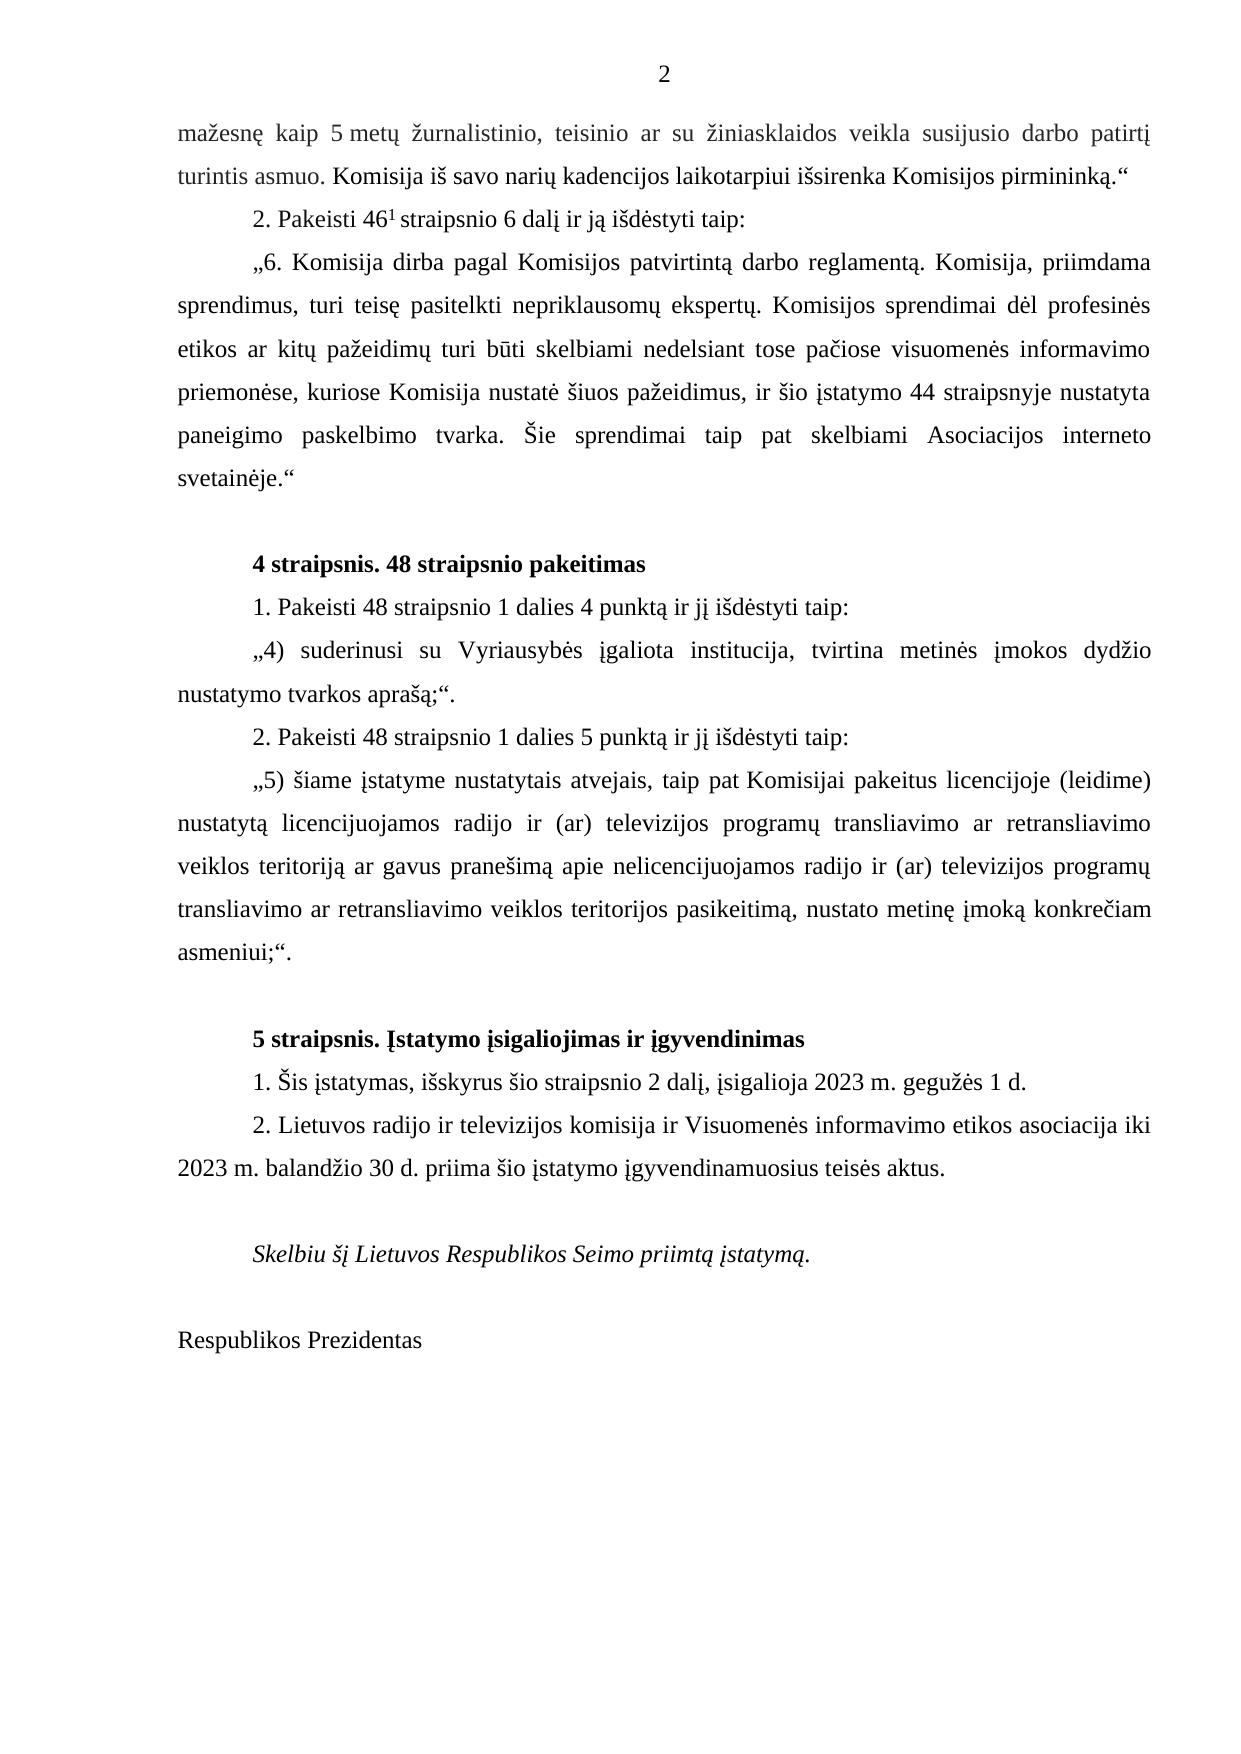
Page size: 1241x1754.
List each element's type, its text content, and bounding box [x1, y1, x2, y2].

text Skelbiu šį Lietuvos Respublikos Seimo priimtą įstatymą. [177, 1239, 1152, 1268]
text 4 straipsnis. 48 straipsnio pakeitimas [177, 549, 1152, 578]
text 2. Pakeisti 48 straipsnio 1 dalies 5 punktą ir jį išdėstyti taip: [177, 722, 1152, 751]
text 2. Pakeisti 461 straipsnio 6 dalį ir ją išdėstyti taip: [177, 204, 1152, 233]
text „6. Komisija dirba pagal Komisijos patvirtintą darbo reglamentą. Komisija, priimdama sprendimus, turi teisę pasitelkti nepriklausomų ekspertų. Komisijos sprendimai dėl profesinės etikos ar kitų pažeidimų turi būti skelbiami nedelsiant tose pačiose visuomenės informavimo priemonėse, kuriose Komisija nustatė šiuos pažeidimus, ir šio įstatymo 44 straipsnyje nustatyta paneigimo paskelbimo tvarka. Šie sprendimai taip pat skelbiami Asociacijos interneto svetainėje.“ [177, 247, 1152, 492]
text 1. Šis įstatymas, išskyrus šio straipsnio 2 dalį, įsigalioja 2023 m. gegužės 1 d. [177, 1067, 1152, 1096]
text „5) šiame įstatyme nustatytais atvejais, taip pat Komisijai pakeitus licencijoje (leidime) nustatytą licencijuojamos radijo ir (ar) televizijos programų transliavimo ar retransliavimo veiklos teritoriją ar gavus pranešimą apie nelicencijuojamos radijo ir (ar) televizijos programų transliavimo ar retransliavimo veiklos teritorijos pasikeitimą, nustato metinę įmoką konkrečiam asmeniui;“. [177, 765, 1152, 966]
text Respublikos Prezidentas [177, 1326, 1152, 1354]
text „4) suderinusi su Vyriausybės įgaliota institucija, tvirtina metinės įmokos dydžio nustatymo tvarkos aprašą;“. [177, 636, 1152, 707]
text mažesnę kaip 5 metų žurnalistinio, teisinio ar su žiniasklaidos veikla susijusio darbo patirtį turintis asmuo. Komisija iš savo narių kadencijos laikotarpiui išsirenka Komisijos pirmininką.“ [177, 118, 1152, 190]
text 5 straipsnis. Įstatymo įsigaliojimas ir įgyvendinimas [177, 1024, 1152, 1052]
text 1. Pakeisti 48 straipsnio 1 dalies 4 punktą ir jį išdėstyti taip: [177, 592, 1152, 621]
text 2. Lietuvos radijo ir televizijos komisija ir Visuomenės informavimo etikos asociacija iki 2023 m. balandžio 30 d. priima šio įstatymo įgyvendinamuosius teisės aktus. [177, 1110, 1152, 1182]
